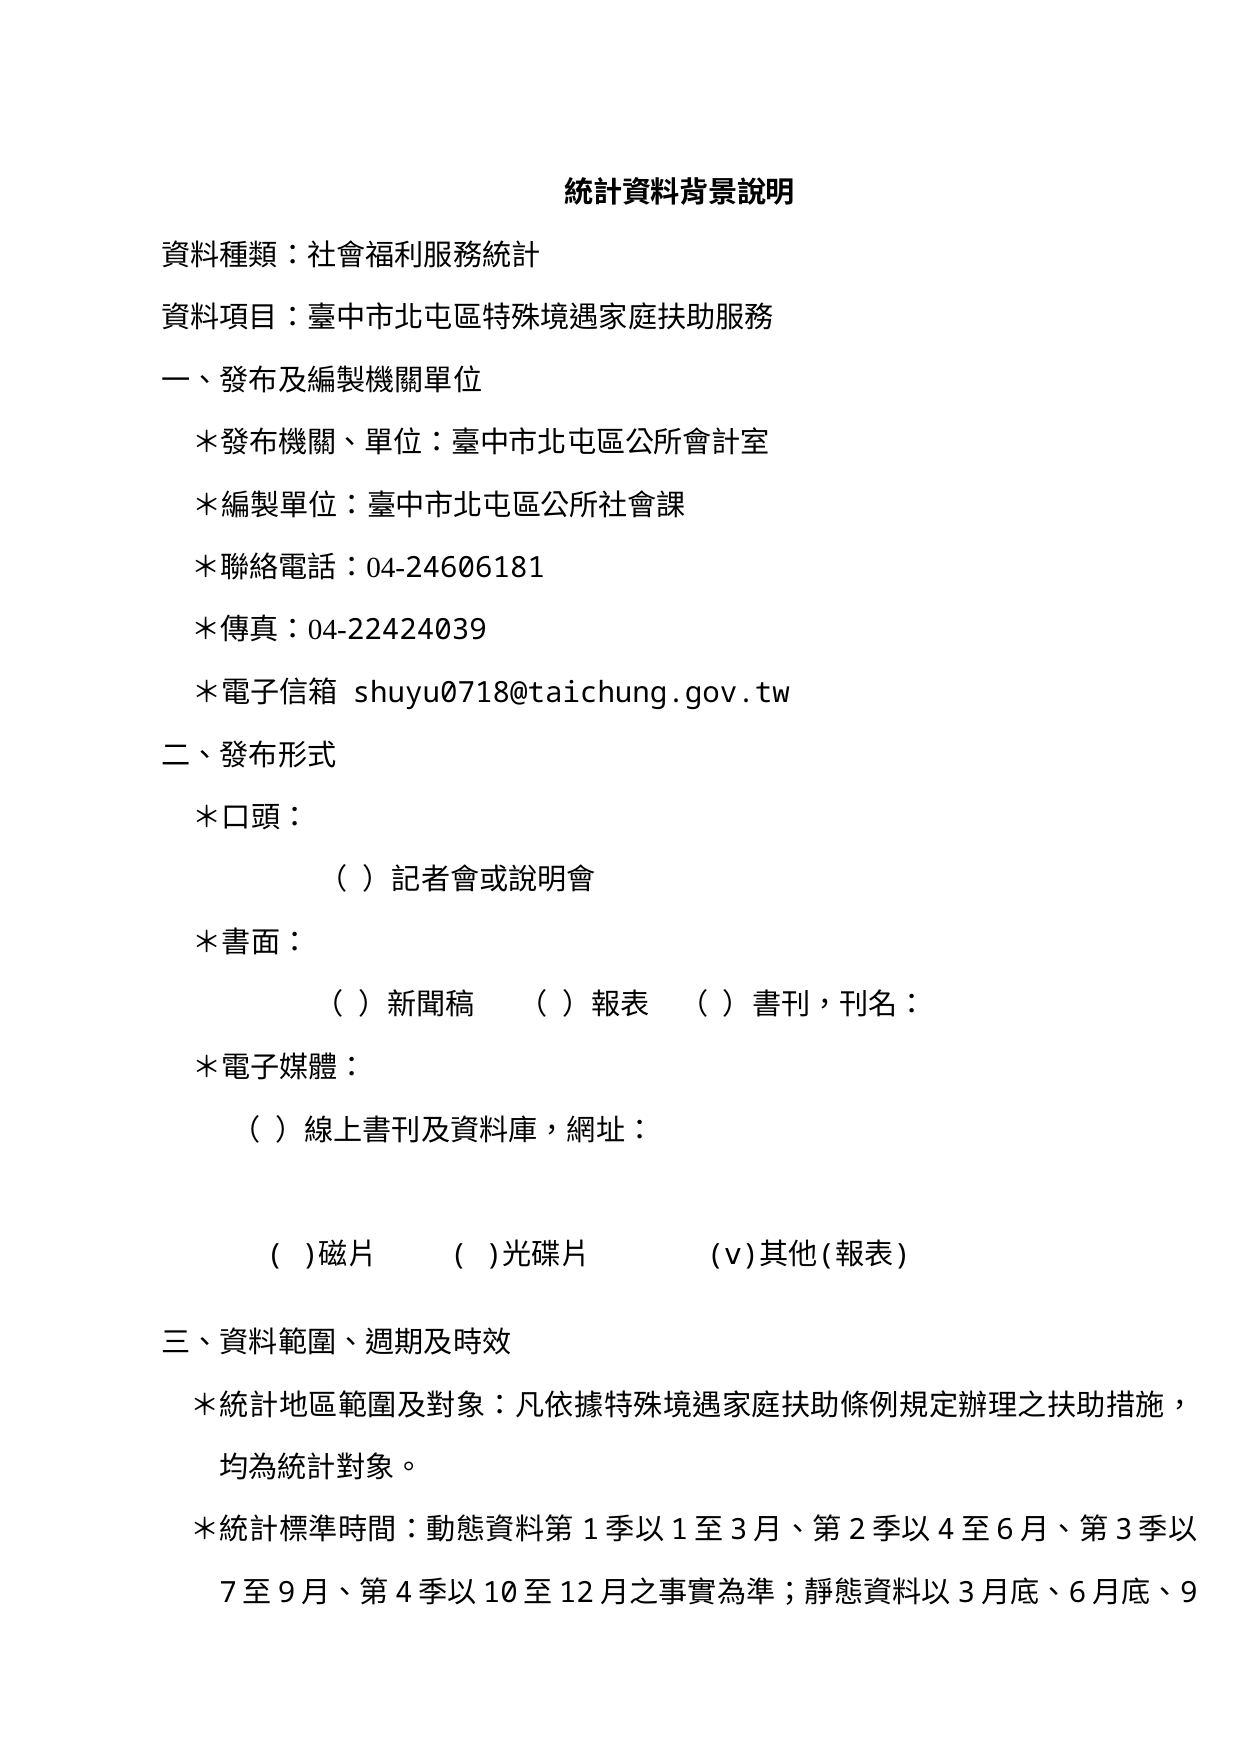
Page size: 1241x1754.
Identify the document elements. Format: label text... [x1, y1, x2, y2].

table_header 統計資料背景說明 資料種類：社會福利服務統計 資料項目：臺中市北屯區特殊境遇家庭扶助服務 一、發布及編製機關單位 ＊發布機關、單位：臺中市北屯區公所會計室 ＊編製單位：臺中市北屯區公所社會課 ＊聯絡電話：04-24606181 ＊傳真：04-22424039 ＊電子信箱 shuyu0718@taichung.gov.tw 二、發布形式 口頭： （ ）記者會或說明會 書面： （ ）新聞稿 （ ）報表 （ ）書刊，刊名： ＊電子媒體： （ ）線上書刊及資料庫，網址： ( )磁片 ( )光碟片 (ⅴ)其他(報表) 三、資料範圍、週期及時效 ＊統計地區範圍及對象：凡依據特殊境遇家庭扶助條例規定辦理之扶助措施，均為統計對象。 ＊統計標準時間：動態資料第1季以1至3月、第2季以4至6月、第3季以7至9月、第4季以10至12月之事實為準；靜態資料以3月底、6月底、9 [150, 148, 1209, 1638]
